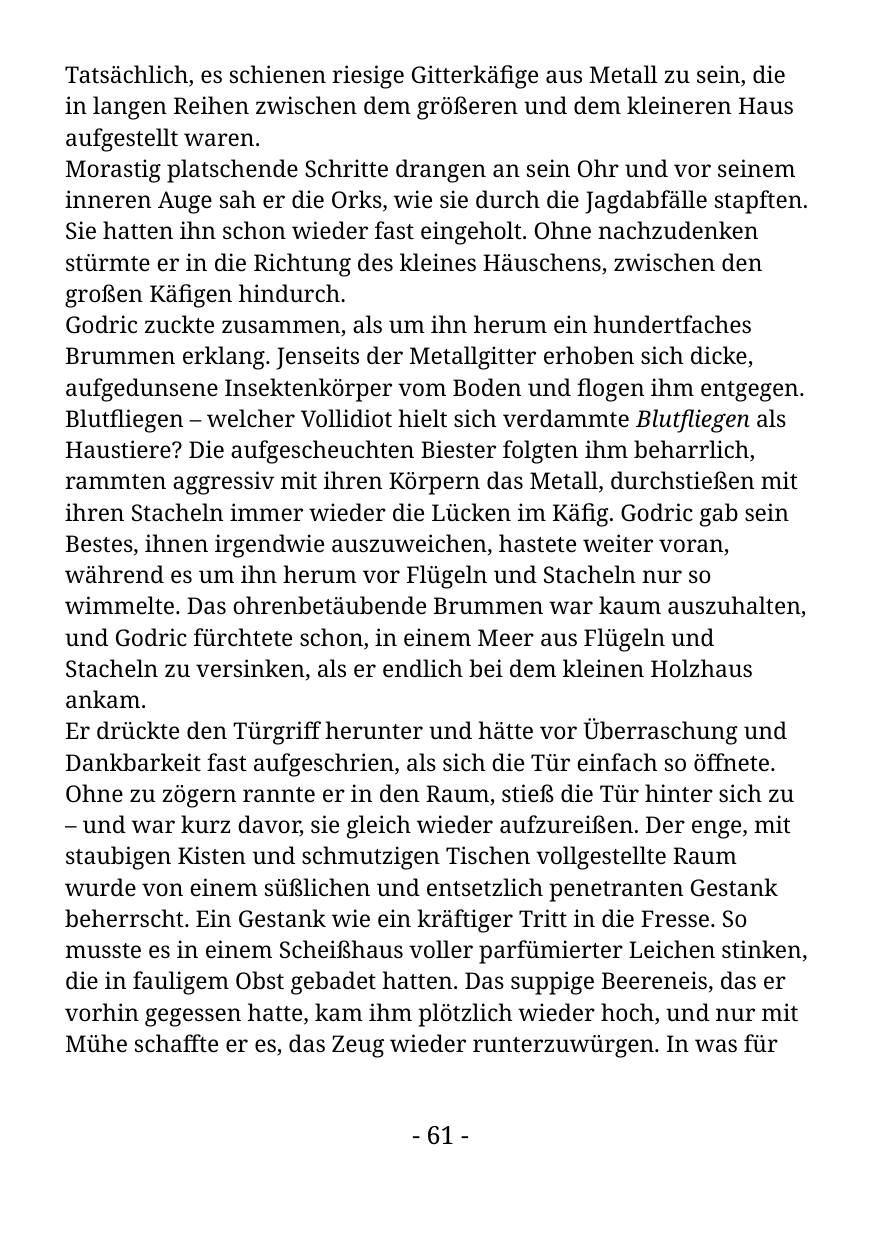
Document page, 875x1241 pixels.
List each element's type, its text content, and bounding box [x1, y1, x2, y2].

text Tatsächlich, es schienen riesige Gitterkäfige aus Metall zu sein, die in langen Reihen zwischen dem größeren und dem kleineren Haus aufgestellt waren. Morastig platschende Schritte drangen an sein Ohr und vor seinem inneren Auge sah er die Orks, wie sie durch die Jagdabfälle stapften. Sie hatten ihn schon wieder fast eingeholt. Ohne nachzudenken stürmte er in die Richtung des kleines Häuschens, zwischen den großen Käfigen hindurch. Godric zuckte zusammen, als um ihn herum ein hundertfaches Brummen erklang. Jenseits der Metallgitter erhoben sich dicke, aufgedunsene Insektenkörper vom Boden und flogen ihm entgegen. Blutfliegen – welcher Vollidiot hielt sich verdammte Blutfliegen als Haustiere? Die aufgescheuchten Biester folgten ihm beharrlich, rammten aggressiv mit ihren Körpern das Metall, durchstießen mit ihren Stacheln immer wieder die Lücken im Käfig. Godric gab sein Bestes, ihnen irgendwie auszuweichen, hastete weiter voran, während es um ihn herum vor Flügeln und Stacheln nur so wimmelte. Das ohrenbetäubende Brummen war kaum auszuhalten, und Godric fürchtete schon, in einem Meer aus Flügeln und Stacheln zu versinken, als er endlich bei dem kleinen Holzhaus ankam. Er drückte den Türgriff herunter und hätte vor Überraschung und Dankbarkeit fast aufgeschrien, als sich die Tür einfach so öffnete. Ohne zu zögern rannte er in den Raum, stieß die Tür hinter sich zu – und war kurz davor, sie gleich wieder aufzureißen. Der enge, mit staubigen Kisten und schmutzigen Tischen vollgestellte Raum wurde von einem süßlichen und entsetzlich penetranten Gestank beherrscht. Ein Gestank wie ein kräftiger Tritt in die Fresse. So musste es in einem Scheißhaus voller parfümierter Leichen stinken, die in fauligem Obst gebadet hatten. Das suppige Beereneis, das er vorhin gegessen hatte, kam ihm plötzlich wieder hoch, und nur mit Mühe schaffte er es, das Zeug wieder runterzuwürgen. In was für [65, 59, 809, 1059]
